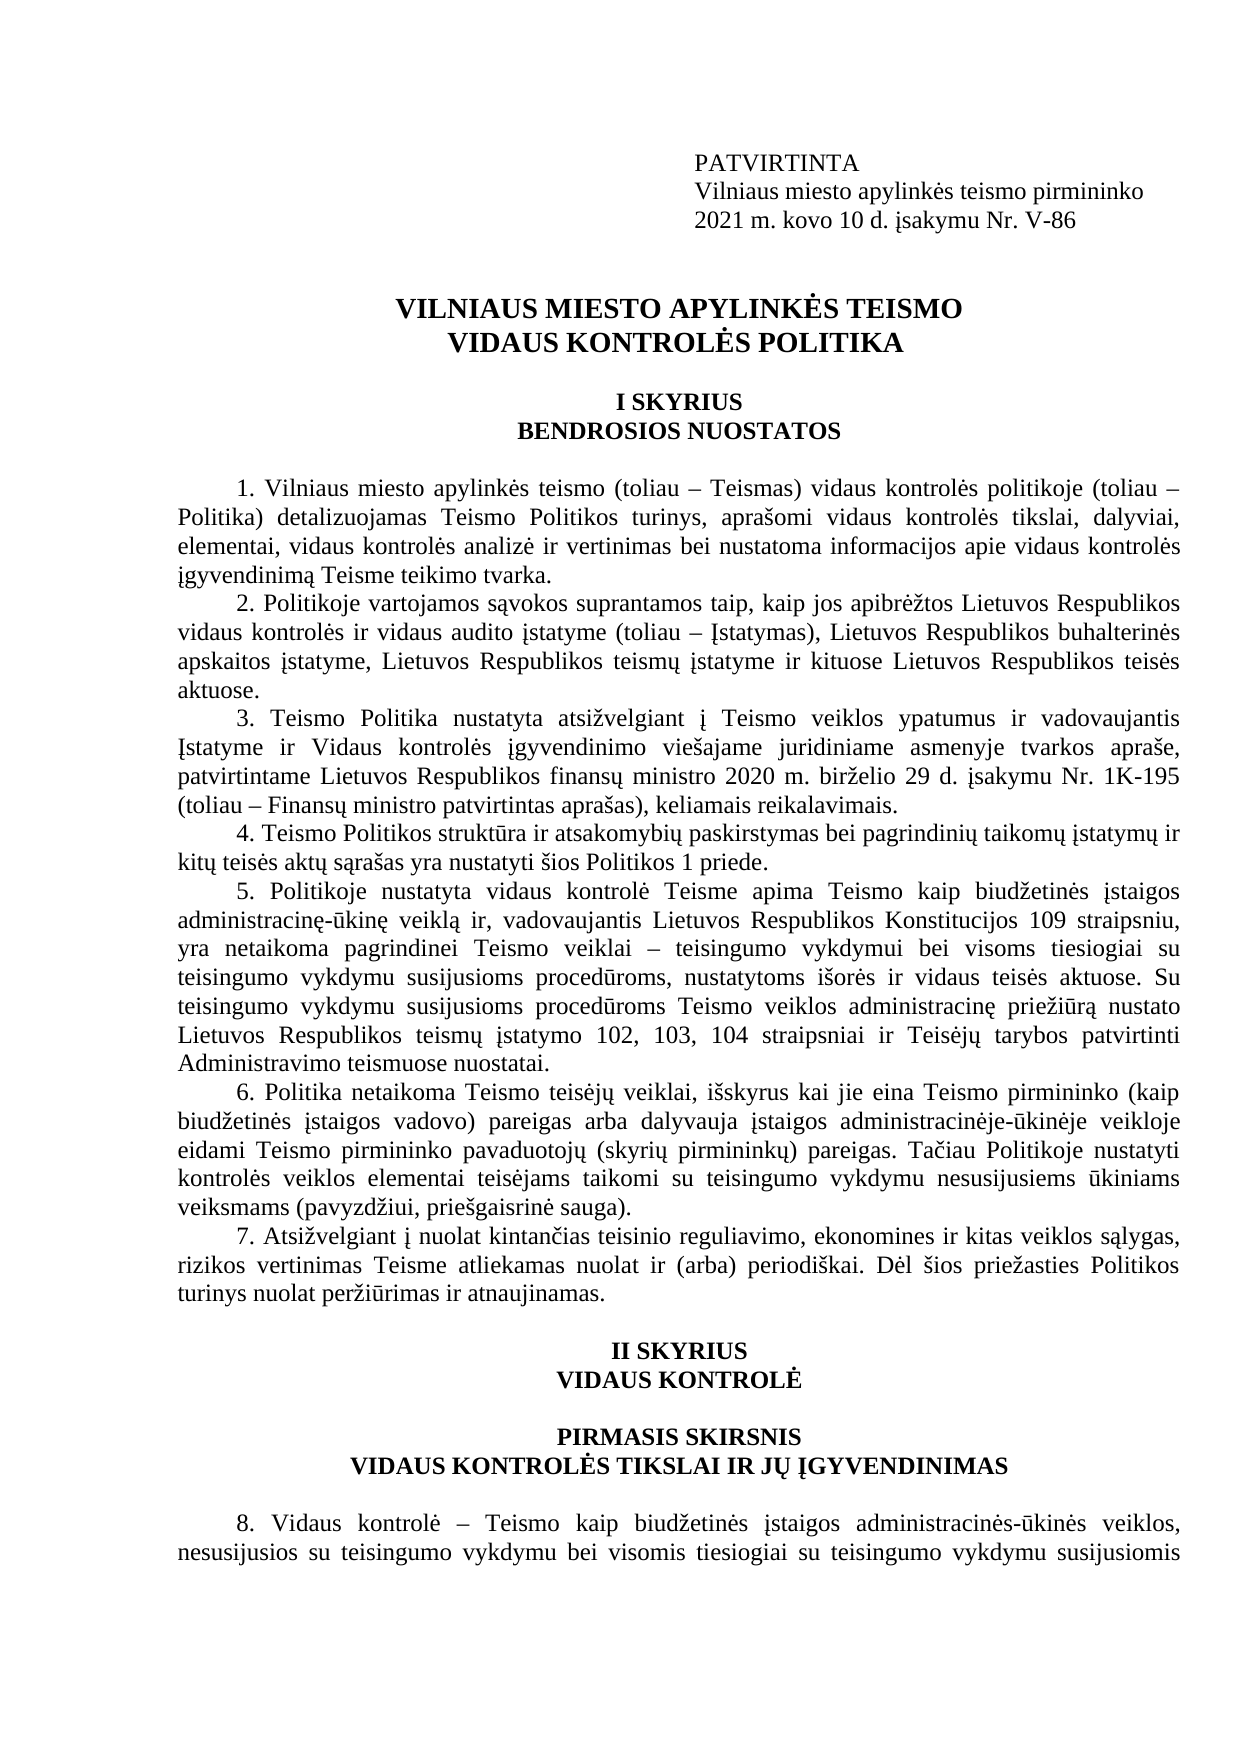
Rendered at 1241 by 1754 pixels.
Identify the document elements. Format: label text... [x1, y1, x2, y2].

text 5. Politikoje nustatyta vidaus kontrolė Teisme apima Teismo kaip biudžetinės įstaigos administracinę-ūkinę veiklą ir, vadovaujantis Lietuvos Respublikos Konstitucijos 109 straipsniu, yra netaikoma pagrindinei Teismo veiklai – teisingumo vykdymui bei visoms tiesiogiai su teisingumo vykdymu susijusioms procedūroms, nustatytoms išorės ir vidaus teisės aktuose. Su teisingumo vykdymu susijusioms procedūroms Teismo veiklos administracinę priežiūrą nustato Lietuvos Respublikos teismų įstatymo 102, 103, 104 straipsniai ir Teisėjų tarybos patvirtinti Administravimo teismuose nuostatai. [177, 876, 1181, 1077]
text PATVIRTINTA [694, 148, 1181, 176]
text BENDROSIOS NUOSTATOS [177, 416, 1181, 445]
text VIDAUS KONTROLĖS TIKSLAI IR JŲ ĮGYVENDINIMAS [177, 1451, 1181, 1480]
text I SKYRIUS [177, 387, 1181, 416]
text VIDAUS KONTROLĖ [177, 1365, 1181, 1393]
text PIRMASIS SKIRSNIS [177, 1422, 1181, 1451]
text VILNIAUS MIESTO APYLINKĖS TEISMO [177, 291, 1181, 325]
text VIDAUS KONTROLĖS POLITIKA [177, 325, 1181, 358]
text 8. Vidaus kontrolė – Teismo kaip biudžetinės įstaigos administracinės-ūkinės veiklos, nesusijusios su teisingumo vykdymu bei visomis tiesiogiai su teisingumo vykdymu susijusiomis [177, 1508, 1181, 1566]
text 4. Teismo Politikos struktūra ir atsakomybių paskirstymas bei pagrindinių taikomų įstatymų ir kitų teisės aktų sąrašas yra nustatyti šios Politikos 1 priede. [177, 818, 1181, 876]
text 2. Politikoje vartojamos sąvokos suprantamos taip, kaip jos apibrėžtos Lietuvos Respublikos vidaus kontrolės ir vidaus audito įstatyme (toliau – Įstatymas), Lietuvos Respublikos buhalterinės apskaitos įstatyme, Lietuvos Respublikos teismų įstatyme ir kituose Lietuvos Respublikos teisės aktuose. [177, 588, 1181, 703]
text Vilniaus miesto apylinkės teismo pirmininko [694, 176, 1181, 205]
text 2021 m. kovo 10 d. įsakymu Nr. V-86 [694, 205, 1181, 234]
text 7. Atsižvelgiant į nuolat kintančias teisinio reguliavimo, ekonomines ir kitas veiklos sąlygas, rizikos vertinimas Teisme atliekamas nuolat ir (arba) periodiškai. Dėl šios priežasties Politikos turinys nuolat peržiūrimas ir atnaujinamas. [177, 1221, 1181, 1307]
text 3. Teismo Politika nustatyta atsižvelgiant į Teismo veiklos ypatumus ir vadovaujantis Įstatyme ir Vidaus kontrolės įgyvendinimo viešajame juridiniame asmenyje tvarkos apraše, patvirtintame Lietuvos Respublikos finansų ministro 2020 m. birželio 29 d. įsakymu Nr. 1K-195 (toliau – Finansų ministro patvirtintas aprašas), keliamais reikalavimais. [177, 703, 1181, 818]
text 6. Politika netaikoma Teismo teisėjų veiklai, išskyrus kai jie eina Teismo pirmininko (kaip biudžetinės įstaigos vadovo) pareigas arba dalyvauja įstaigos administracinėje-ūkinėje veikloje eidami Teismo pirmininko pavaduotojų (skyrių pirmininkų) pareigas. Tačiau Politikoje nustatyti kontrolės veiklos elementai teisėjams taikomi su teisingumo vykdymu nesusijusiems ūkiniams veiksmams (pavyzdžiui, priešgaisrinė sauga). [177, 1077, 1181, 1221]
text II SKYRIUS [177, 1336, 1181, 1365]
text 1. Vilniaus miesto apylinkės teismo (toliau – Teismas) vidaus kontrolės politikoje (toliau – Politika) detalizuojamas Teismo Politikos turinys, aprašomi vidaus kontrolės tikslai, dalyviai, elementai, vidaus kontrolės analizė ir vertinimas bei nustatoma informacijos apie vidaus kontrolės įgyvendinimą Teisme teikimo tvarka. [177, 473, 1181, 588]
